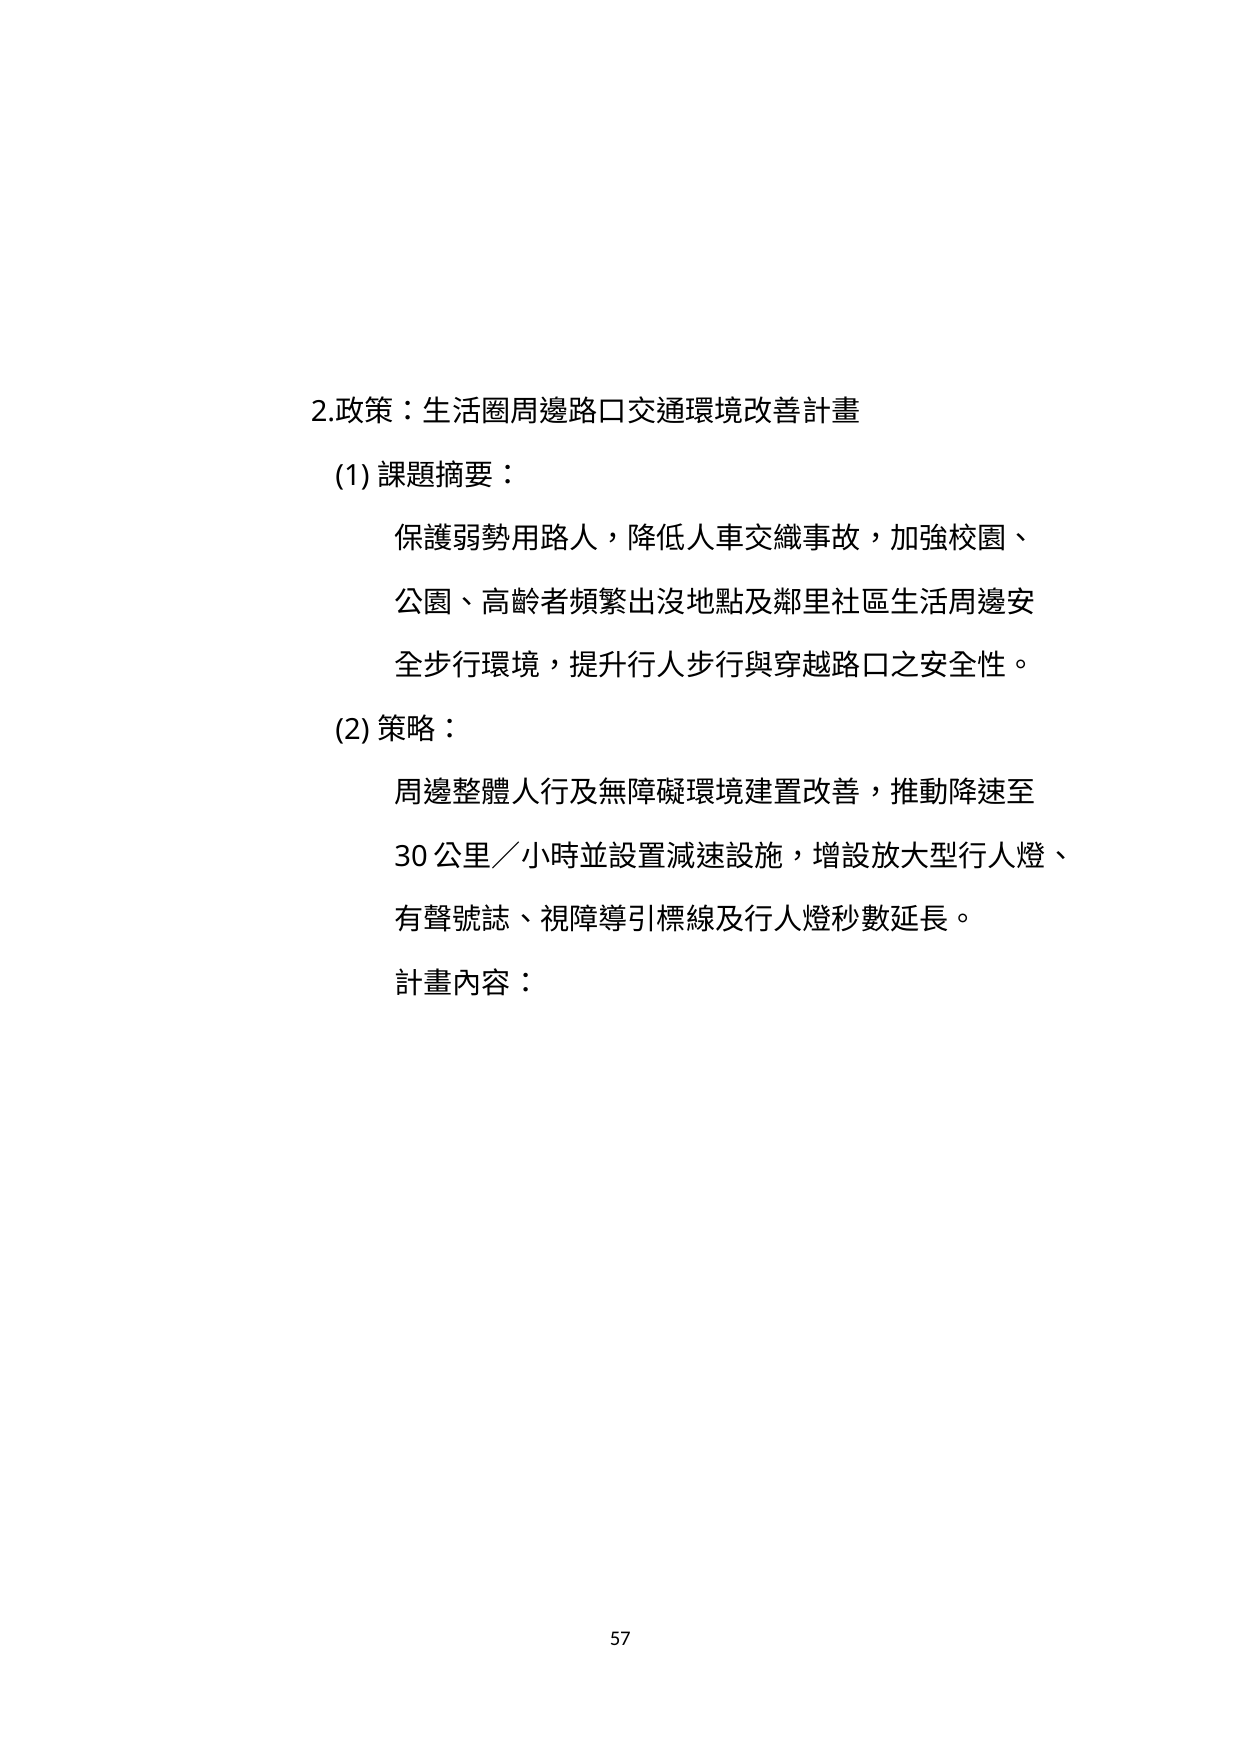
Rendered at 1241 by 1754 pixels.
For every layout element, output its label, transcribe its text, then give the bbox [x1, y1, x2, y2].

list 政策：生活圈周邊路口交通環境改善計畫 [335, 388, 1053, 430]
list 計畫內容： [335, 959, 1053, 1002]
list 周邊整體人行及無障礙環境建置改善，推動降速至30公里∕小時並設置減速設施，增設放大型行人燈、有聲號誌、視障導引標線及行人燈秒數延長。 [335, 769, 1053, 938]
list 策略： [335, 705, 1053, 748]
list 課題摘要： 保護弱勢用路人，降低人車交織事故，加強校園、公園、高齡者頻繁出沒地點及鄰里社區生活周邊安全步行環境，提升行人步行與穿越路口之安全性。 [335, 451, 1053, 684]
